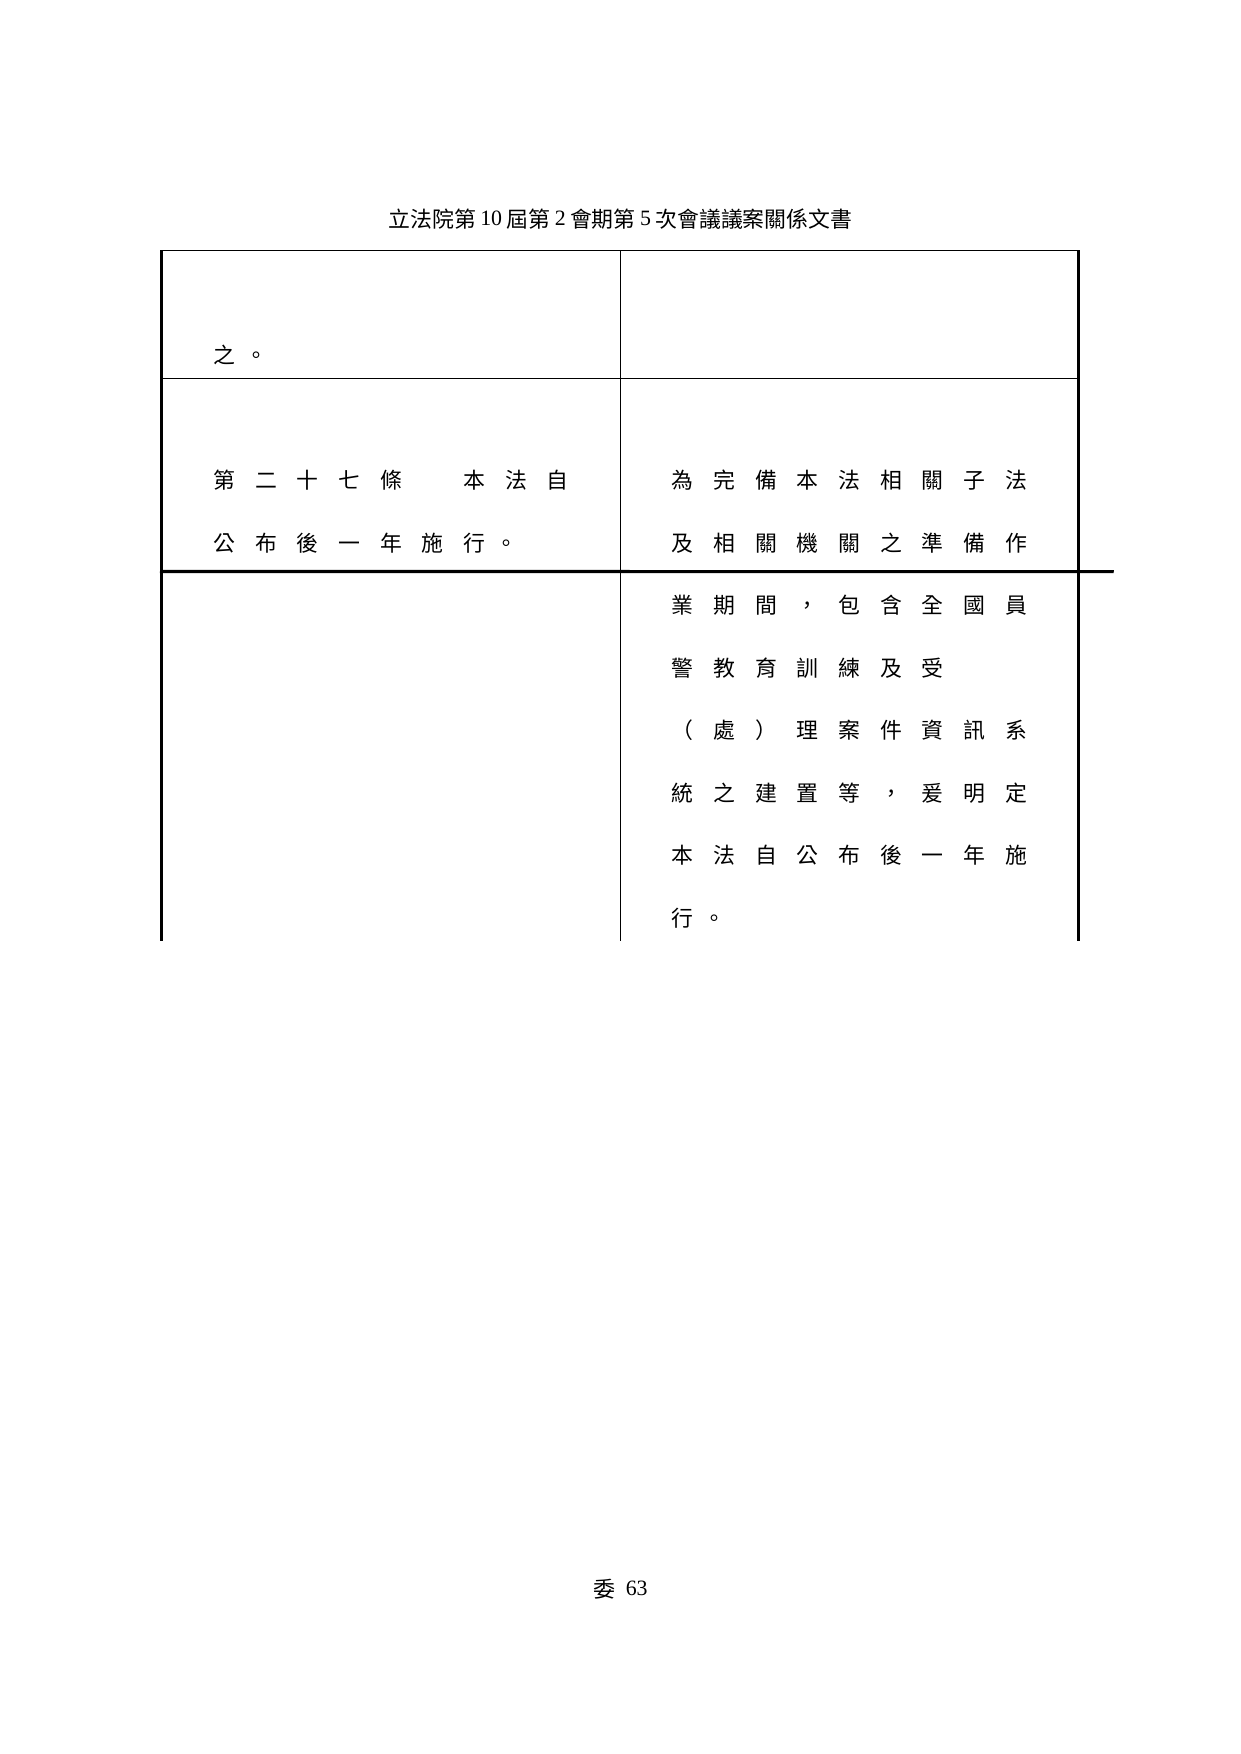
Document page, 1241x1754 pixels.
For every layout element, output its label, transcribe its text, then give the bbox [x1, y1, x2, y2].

table_cell 為完備本法相關子法及相關機關之準備作 [621, 379, 1077, 570]
table_cell 業期間，包含全國員警教育訓練及受（處）理案件資訊系統之建置等，爰明定本法自公布後一年施行。 [621, 574, 1077, 941]
table_cell [163, 574, 620, 941]
table_cell 第二十七條 本法自公布後一年施行。 [163, 379, 620, 569]
table_cell [621, 251, 1077, 378]
table_cell 之。 [163, 251, 620, 378]
